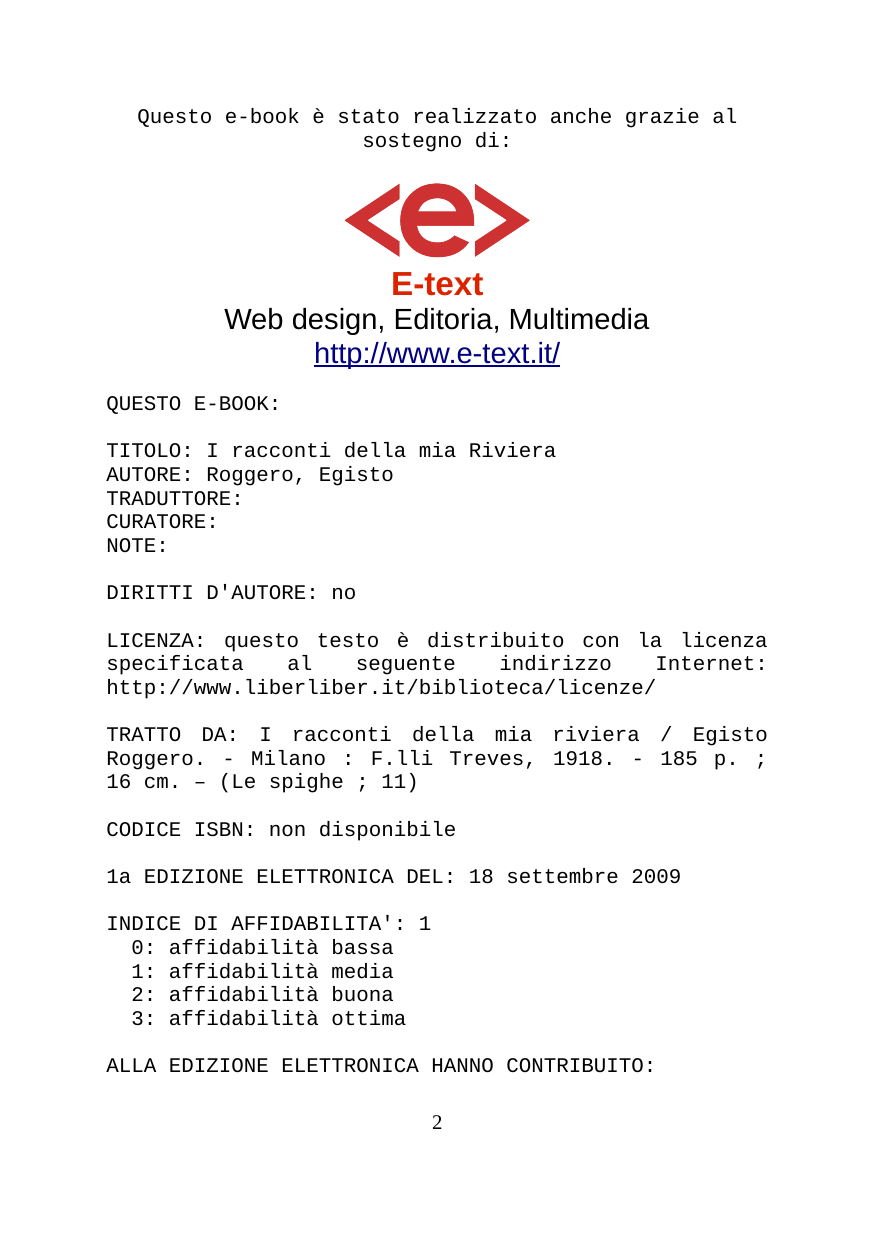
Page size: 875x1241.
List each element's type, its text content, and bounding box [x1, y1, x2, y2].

text DIRITTI D'AUTORE: no [106, 582, 768, 606]
text TRADUTTORE: [106, 488, 768, 511]
text LICENZA: questo testo è distribuito con la licenza specificata al seguente indirizzo Internet: http://www.liberliber.it/biblioteca/licenze/ [106, 629, 768, 701]
text AUTORE: Roggero, Egisto [106, 464, 768, 488]
text 1: affidabilità media [106, 961, 768, 984]
text E-text [106, 264, 768, 302]
text Questo e-book è stato realizzato anche grazie al sostegno di: [106, 106, 768, 153]
text Web design, Editoria, Multimedia [106, 302, 768, 336]
picture [343, 183, 531, 258]
text 1a EDIZIONE ELETTRONICA DEL: 18 settembre 2009 [106, 866, 768, 890]
text TITOLO: I racconti della mia Riviera [106, 440, 768, 464]
text 3: affidabilità ottima [106, 1008, 768, 1032]
text CURATORE: [106, 511, 768, 535]
text 0: affidabilità bassa [106, 937, 768, 961]
text http://www.e-text.it/ [106, 336, 768, 369]
text INDICE DI AFFIDABILITA': 1 [106, 913, 768, 937]
text TRATTO DA: I racconti della mia riviera / Egisto Roggero. - Milano : F.lli Treves, 1918. - 185 p. ; 16 cm. – (Le spighe ; 11) [106, 724, 768, 795]
text ALLA EDIZIONE ELETTRONICA HANNO CONTRIBUITO: [106, 1055, 768, 1079]
text NOTE: [106, 535, 768, 559]
text CODICE ISBN: non disponibile [106, 819, 768, 842]
text QUESTO E-BOOK: [106, 393, 768, 417]
text 2: affidabilità buona [106, 984, 768, 1008]
